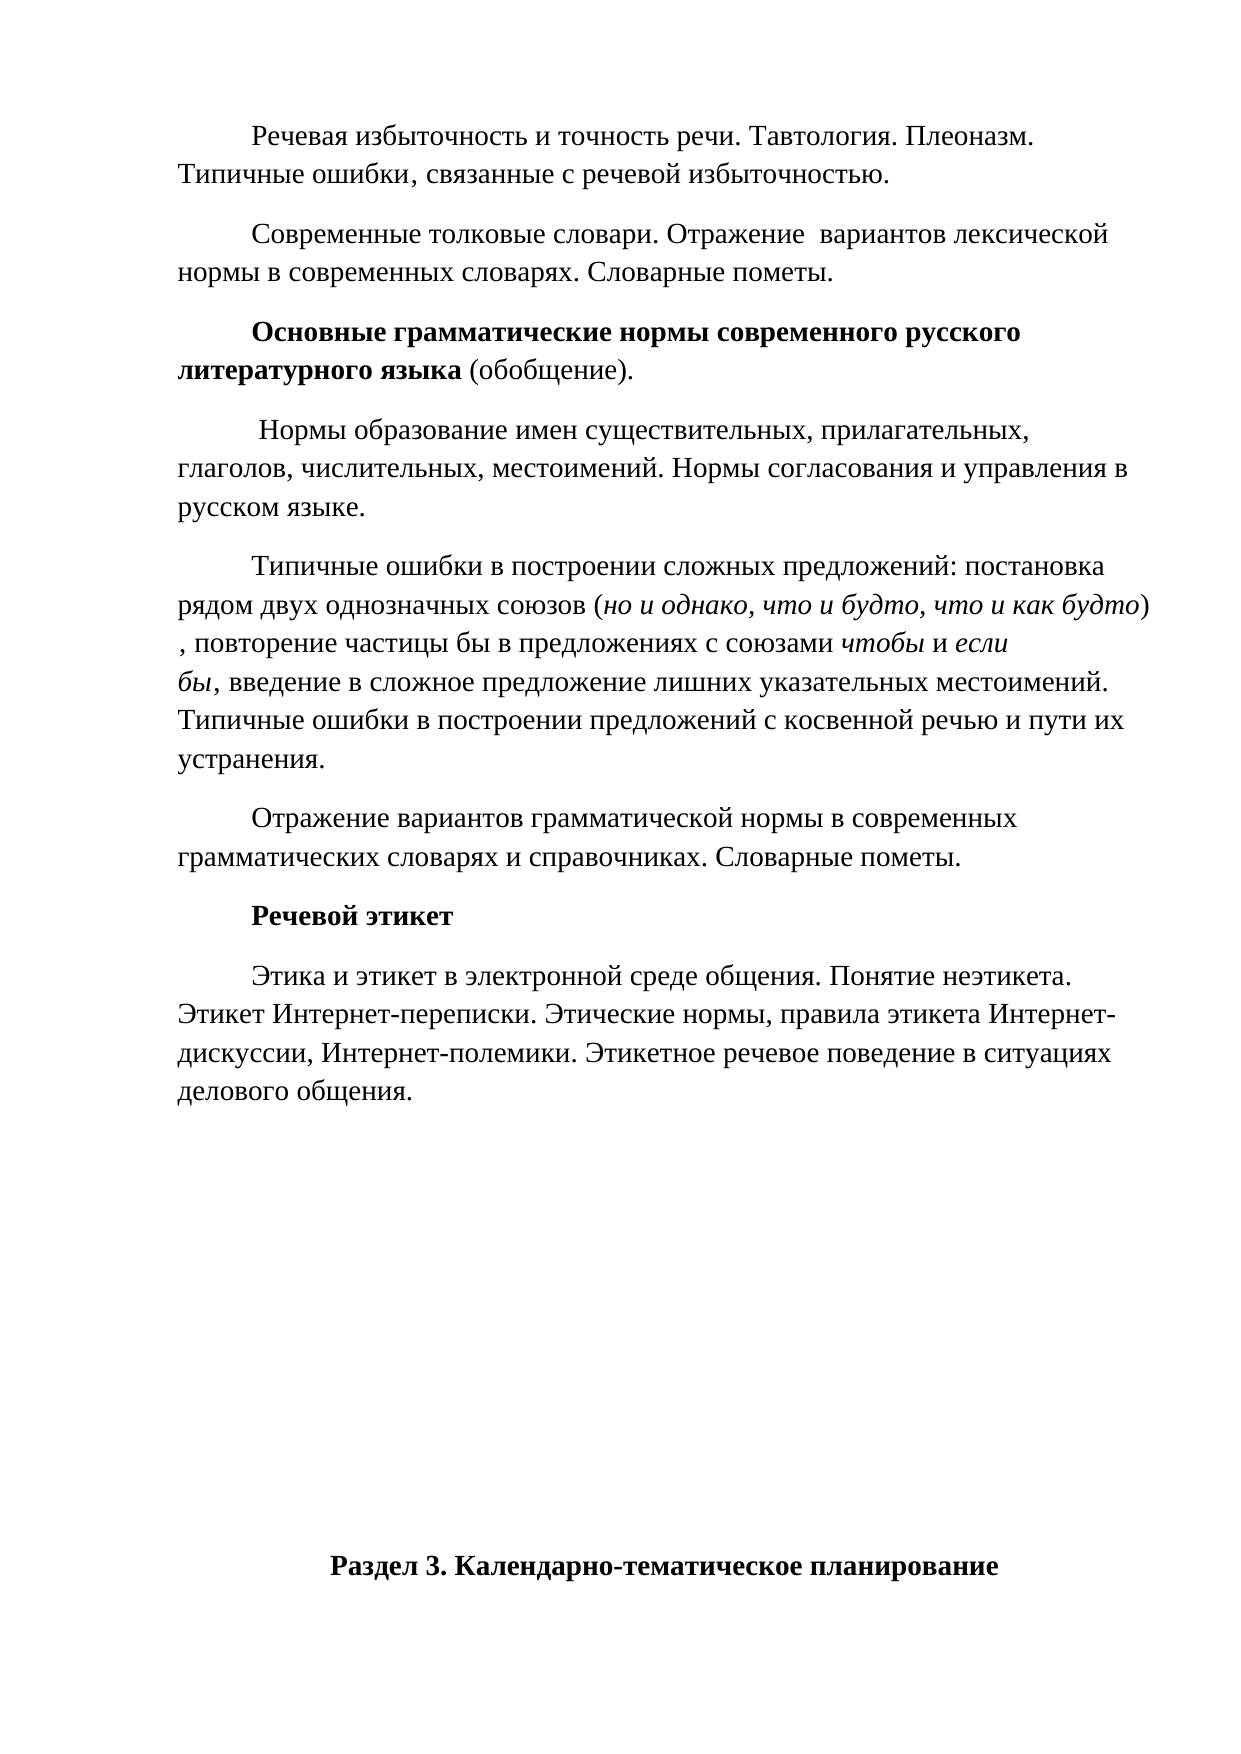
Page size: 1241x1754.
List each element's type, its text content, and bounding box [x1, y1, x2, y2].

text Отражение вариантов грамматической нормы в современных грамматических словарях и справочниках. Словарные пометы. [177, 800, 1152, 872]
text Этика и этикет в электронной среде общения. Понятие неэтикета. Этикет Интернет-переписки. Этические нормы, правила этикета Интернет-дискуссии, Интернет-полемики. Этикетное речевое поведение в ситуациях делового общения. [177, 958, 1152, 1107]
text Основные грамматические нормы современного русского литературного языка (обобщение). [177, 314, 1152, 386]
text Типичные ошибки в построении сложных предложений: постановка рядом двух однозначных союзов (но и однако, что и будто, что и как будто)‚ повторение частицы бы в предложениях с союзами чтобы и если бы‚ введение в сложное предложение лишних указательных местоимений. Типичные ошибки в построении предложений с косвенной речью и пути их устранения. [177, 548, 1152, 774]
text Современные толковые словари. Отражение вариантов лексической нормы в современных словарях. Словарные пометы. [177, 216, 1152, 288]
text Речевая избыточность и точность речи. Тавтология. Плеоназм. Типичные ошибки‚ связанные с речевой избыточностью. [177, 118, 1152, 190]
text Раздел 3. Календарно-тематическое планирование [177, 1548, 1152, 1582]
text Речевой этикет [177, 898, 1152, 932]
text Нормы образование имен существительных, прилагательных, глаголов, числительных, местоимений. Нормы согласования и управления в русском языке. [177, 412, 1152, 522]
